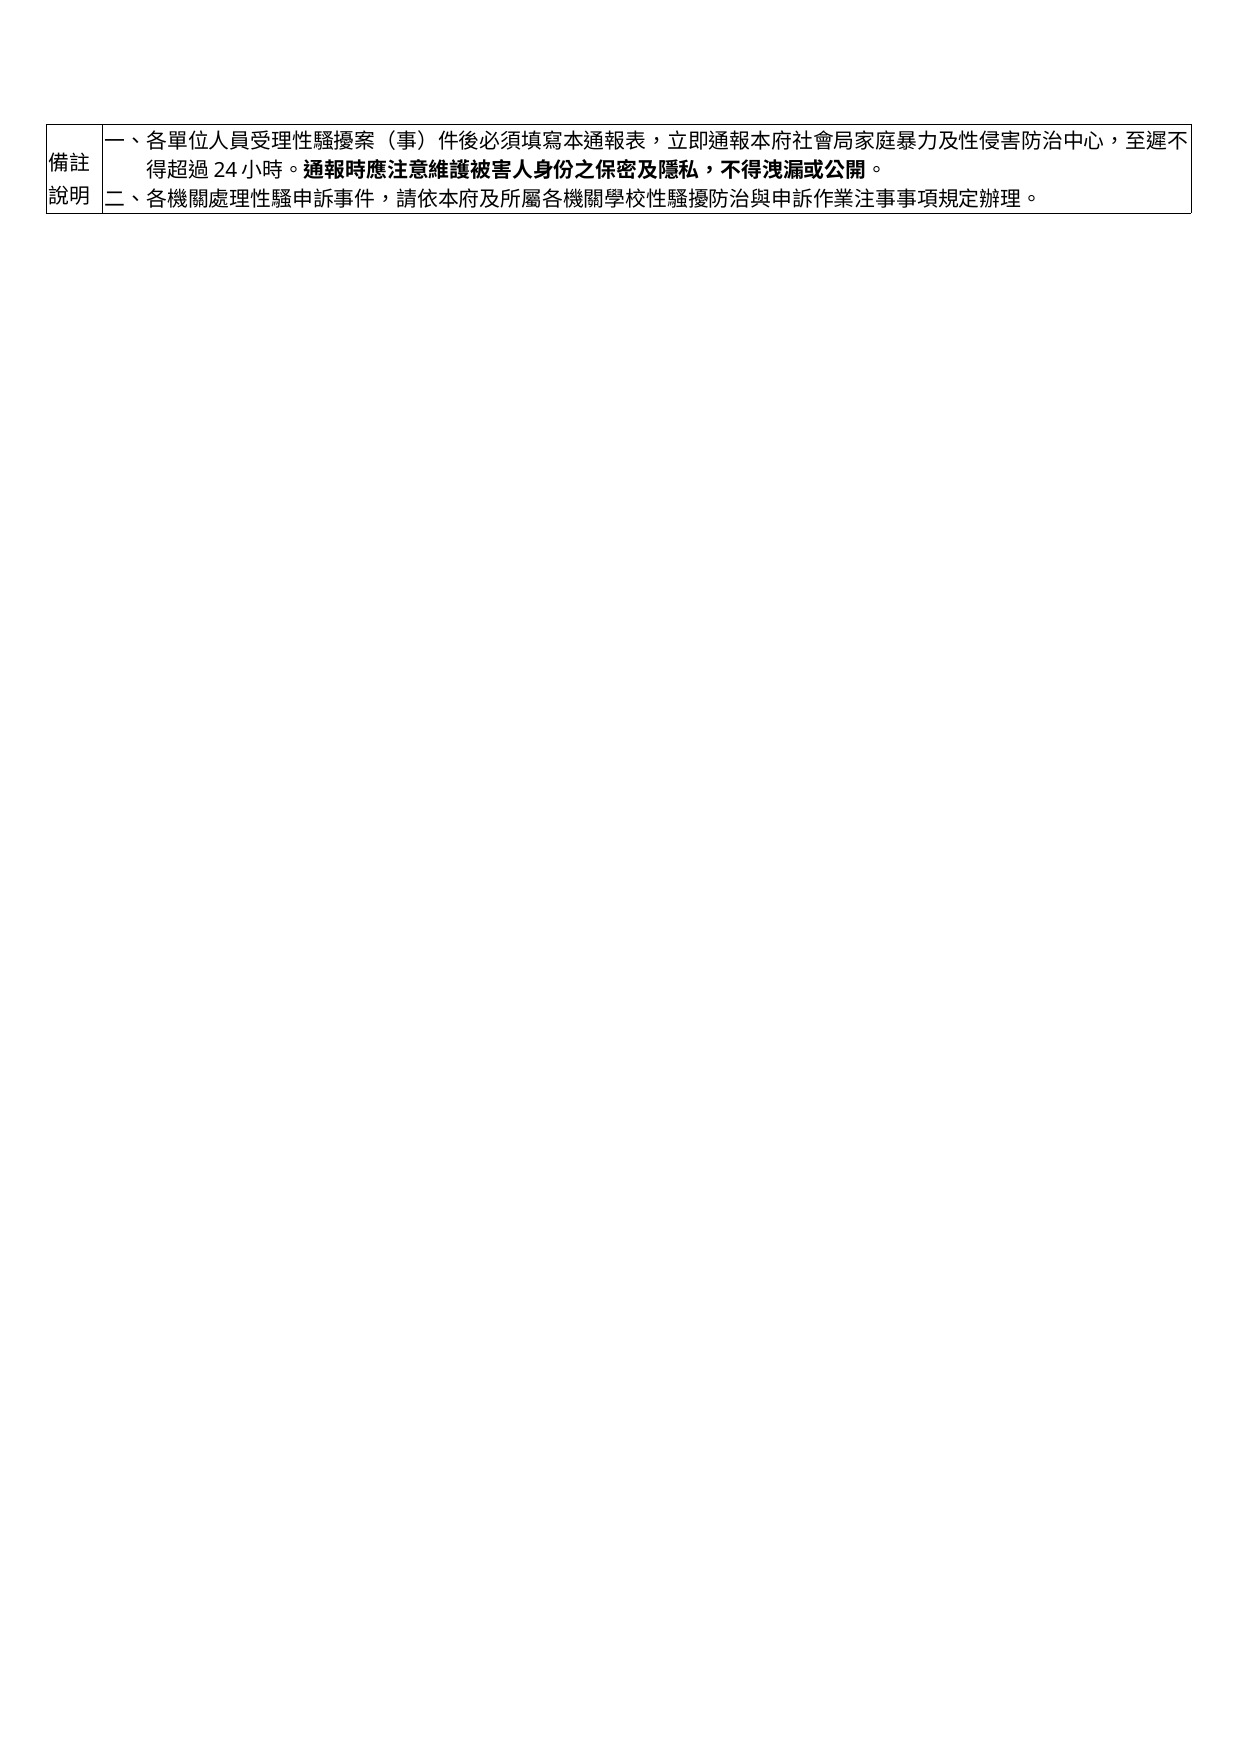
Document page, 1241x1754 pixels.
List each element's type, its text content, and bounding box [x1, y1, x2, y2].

table_cell 備註說明 [47, 125, 102, 212]
table_cell 一、各單位人員受理性騷擾案（事）件後必須填寫本通報表，立即通報本府社會局家庭暴力及性侵害防治中心，至遲不得超過24小時。通報時應注意維護被害人身份之保密及隱私，不得洩漏或公開。 二、各機關處理性騷申訴事件，請依本府及所屬各機關學校性騷擾防治與申訴作業注事事項規定辦理。 [103, 125, 1191, 212]
